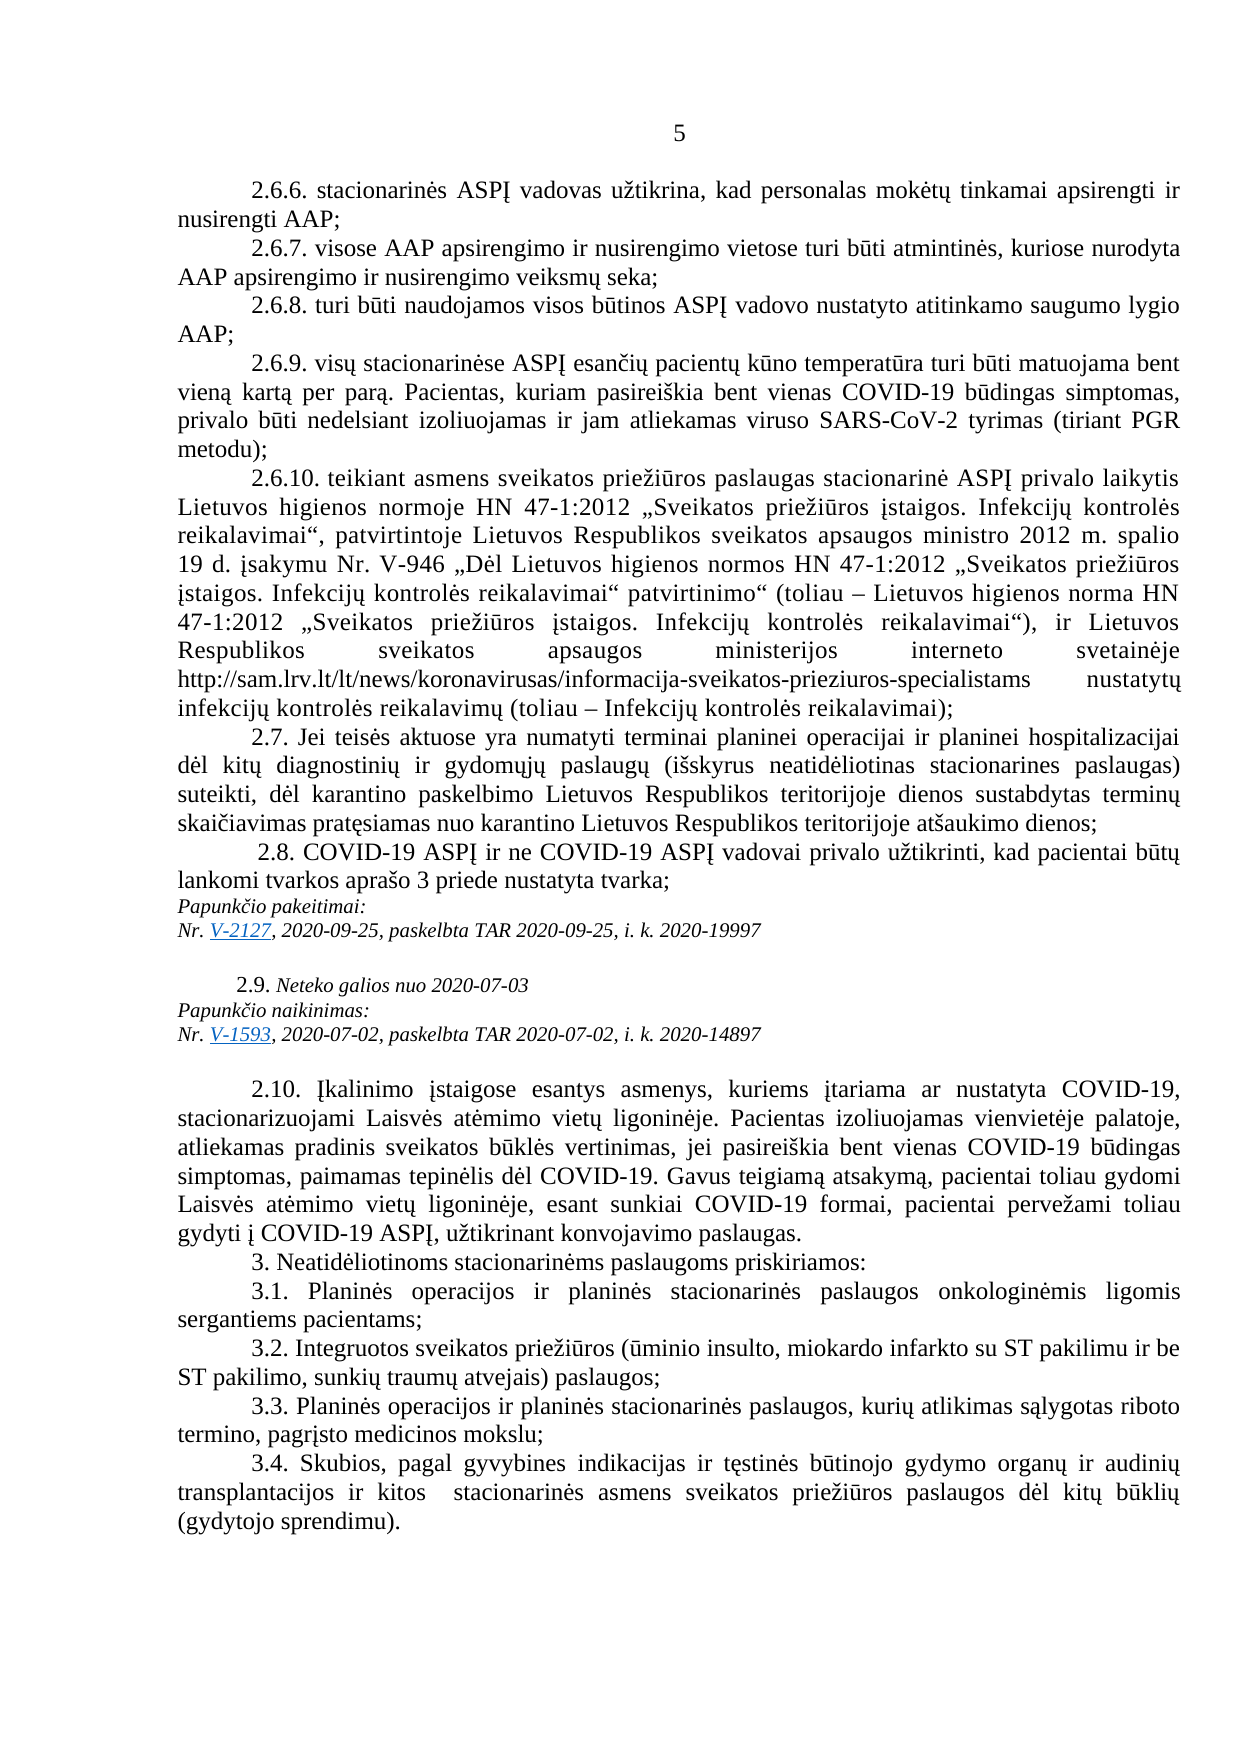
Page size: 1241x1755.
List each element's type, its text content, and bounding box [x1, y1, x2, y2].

text 3.2. Integruotos sveikatos priežiūros (ūminio insulto, miokardo infarkto su ST pakilimu ir be ST pakilimo, sunkių traumų atvejais) paslaugos; [177, 1333, 1181, 1391]
text 2.6.6. stacionarinės ASPĮ vadovas užtikrina, kad personalas mokėtų tinkamai apsirengti ir nusirengti AAP; [177, 176, 1181, 233]
text 2.7. Jei teisės aktuose yra numatyti terminai planinei operacijai ir planinei hospitalizacijai dėl kitų diagnostinių ir gydomųjų paslaugų (išskyrus neatidėliotinas stacionarines paslaugas) suteikti, dėl karantino paskelbimo Lietuvos Respublikos teritorijoje dienos sustabdytas terminų skaičiavimas pratęsiamas nuo karantino Lietuvos Respublikos teritorijoje atšaukimo dienos; [177, 722, 1181, 837]
text 2.10. Įkalinimo įstaigose esantys asmenys, kuriems įtariama ar nustatyta COVID-19, stacionarizuojami Laisvės atėmimo vietų ligoninėje. Pacientas izoliuojamas vienvietėje palatoje, atliekamas pradinis sveikatos būklės vertinimas, jei pasireiškia bent vienas COVID-19 būdingas simptomas, paimamas tepinėlis dėl COVID-19. Gavus teigiamą atsakymą, pacientai toliau gydomi Laisvės atėmimo vietų ligoninėje, esant sunkiai COVID-19 formai, pacientai pervežami toliau gydyti į COVID-19 ASPĮ, užtikrinant konvojavimo paslaugas. [177, 1074, 1181, 1247]
text 2.6.7. visose AAP apsirengimo ir nusirengimo vietose turi būti atmintinės, kuriose nurodyta AAP apsirengimo ir nusirengimo veiksmų seka; [177, 233, 1181, 291]
text Papunkčio pakeitimai: [177, 894, 1181, 918]
text 3.1. Planinės operacijos ir planinės stacionarinės paslaugos onkologinėmis ligomis sergantiems pacientams; [177, 1276, 1181, 1333]
text 2.6.9. visų stacionarinėse ASPĮ esančių pacientų kūno temperatūra turi būti matuojama bent vieną kartą per parą. Pacientas, kuriam pasireiškia bent vienas COVID-19 būdingas simptomas, privalo būti nedelsiant izoliuojamas ir jam atliekamas viruso SARS-CoV-2 tyrimas (tiriant PGR metodu); [177, 348, 1181, 463]
text 2.9. Neteko galios nuo 2020-07-03 [177, 971, 1181, 998]
text 2.6.8. turi būti naudojamos visos būtinos ASPĮ vadovo nustatyto atitinkamo saugumo lygio AAP; [177, 291, 1181, 348]
text Nr. V-1593, 2020-07-02, paskelbta TAR 2020-07-02, i. k. 2020-14897 [177, 1022, 1181, 1046]
text 3.4. Skubios, pagal gyvybines indikacijas ir tęstinės būtinojo gydymo organų ir audinių transplantacijos ir kitos stacionarinės asmens sveikatos priežiūros paslaugos dėl kitų būklių (gydytojo sprendimu). [177, 1448, 1181, 1534]
text Nr. V-2127, 2020-09-25, paskelbta TAR 2020-09-25, i. k. 2020-19997 [177, 918, 1181, 942]
text 3. Neatidėliotinoms stacionarinėms paslaugoms priskiriamos: [177, 1247, 1181, 1276]
text 3.3. Planinės operacijos ir planinės stacionarinės paslaugos, kurių atlikimas sąlygotas riboto termino, pagrįsto medicinos mokslu; [177, 1391, 1181, 1448]
text Papunkčio naikinimas: [177, 998, 1181, 1022]
text 2.8. COVID-19 ASPĮ ir ne COVID-19 ASPĮ vadovai privalo užtikrinti, kad pacientai būtų lankomi tvarkos aprašo 3 priede nustatyta tvarka; [177, 837, 1181, 894]
text 2.6.10. teikiant asmens sveikatos priežiūros paslaugas stacionarinė ASPĮ privalo laikytis Lietuvos higienos normoje HN 47-1:2012 „Sveikatos priežiūros įstaigos. Infekcijų kontrolės reikalavimai“, patvirtintoje Lietuvos Respublikos sveikatos apsaugos ministro 2012 m. spalio 19 d. įsakymu Nr. V-946 „Dėl Lietuvos higienos normos HN 47-1:2012 „Sveikatos priežiūros įstaigos. Infekcijų kontrolės reikalavimai“ patvirtinimo“ (toliau – Lietuvos higienos norma HN 47-1:2012 „Sveikatos priežiūros įstaigos. Infekcijų kontrolės reikalavimai“), ir Lietuvos Respublikos sveikatos apsaugos ministerijos interneto svetainėje http://sam.lrv.lt/lt/news/koronavirusas/informacija-sveikatos-prieziuros-specialistams nustatytų infekcijų kontrolės reikalavimų (toliau – Infekcijų kontrolės reikalavimai); [177, 463, 1181, 722]
